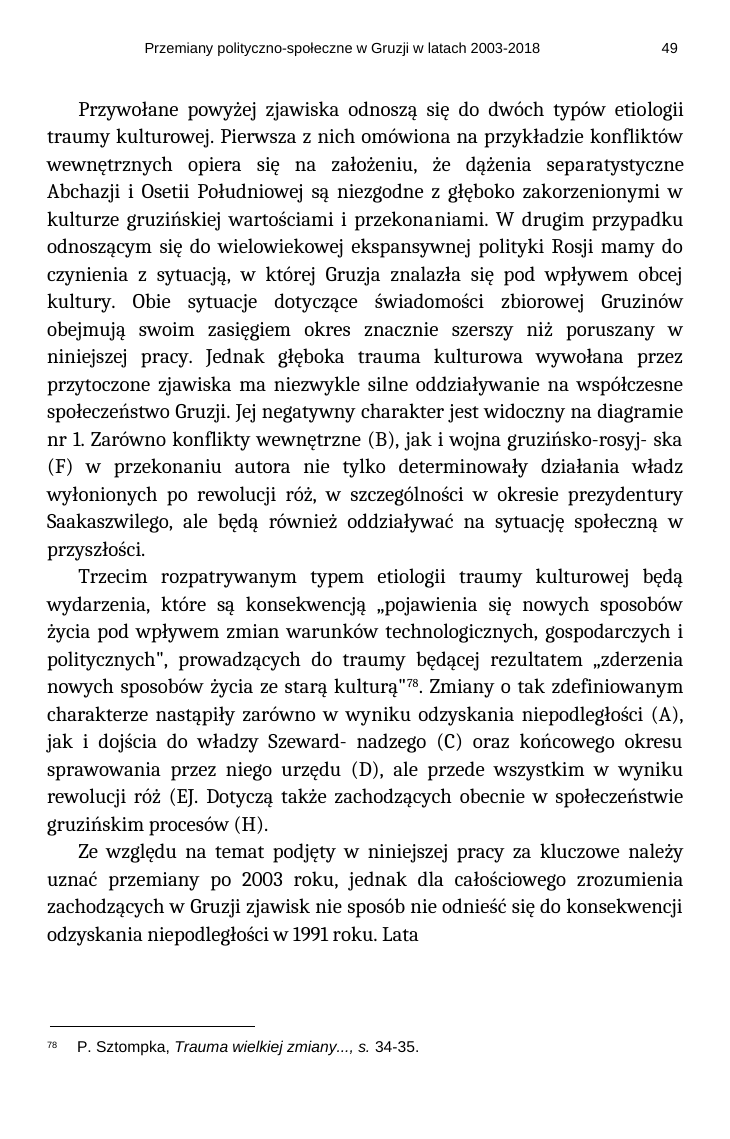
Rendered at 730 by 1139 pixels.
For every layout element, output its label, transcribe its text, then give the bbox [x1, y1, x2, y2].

text Ze względu na temat podjęty w niniejszej pracy za kluczowe należy uznać przemiany po 2003 roku, jednak dla całościowego zrozumienia zachodzących w Gruzji zjawisk nie sposób nie odnieść się do konsekwencji odzyskania niepodległości w 1991 roku. Lata [47, 840, 684, 946]
text 49 [661, 40, 683, 57]
text Przywołane powyżej zjawiska odnoszą się do dwóch typów etio­logii traumy kulturowej. Pierwsza z nich omówiona na przykładzie konfliktów wewnętrznych opiera się na założeniu, że dążenia sepa­ratystyczne Abchazji i Osetii Południowej są niezgodne z głęboko zakorzenionymi w kulturze gruzińskiej wartościami i przekona­niami. W drugim przypadku odnoszącym się do wielowiekowej ekspansywnej polityki Rosji mamy do czynienia z sytuacją, w której Gruzja znalazła się pod wpływem obcej kultury. Obie sytuacje doty­czące świadomości zbiorowej Gruzinów obejmują swoim zasięgiem okres znacznie szerszy niż poruszany w niniejszej pracy. Jednak głęboka trauma kulturowa wywołana przez przytoczone zjawiska ma niezwykle silne oddziaływanie na współczesne społeczeństwo Gruzji. Jej negatywny charakter jest widoczny na diagramie nr 1. Zarówno konflikty wewnętrzne (B), jak i wojna gruzińsko-rosyj- ska (F) w przekonaniu autora nie tylko determinowały działania władz wyłonionych po rewolucji róż, w szczególności w okresie prezydentury Saakaszwilego, ale będą również oddziaływać na sytuację społeczną w przyszłości. [47, 97, 684, 561]
text 78 P. Sztompka, Trauma wielkiej zmiany..., s. 34-35. [47, 1038, 478, 1056]
text Przemiany polityczno-społeczne w Gruzji w latach 2003-2018 [144, 40, 588, 57]
text Trzecim rozpatrywanym typem etiologii traumy kulturowej będą wydarzenia, które są konsekwencją „pojawienia się nowych sposobów życia pod wpływem zmian warunków technologicznych, gospodarczych i politycznych", prowadzących do traumy będącej rezultatem „zderzenia nowych sposobów życia ze starą kulturą"78. Zmiany o tak zdefiniowanym charakterze nastąpiły zarówno w wy­niku odzyskania niepodległości (A), jak i dojścia do władzy Szeward- nadzego (C) oraz końcowego okresu sprawowania przez niego urzędu (D), ale przede wszystkim w wyniku rewolucji róż (EJ. Dotyczą także zachodzących obecnie w społeczeństwie gruzińskim procesów (H). [47, 565, 684, 836]
